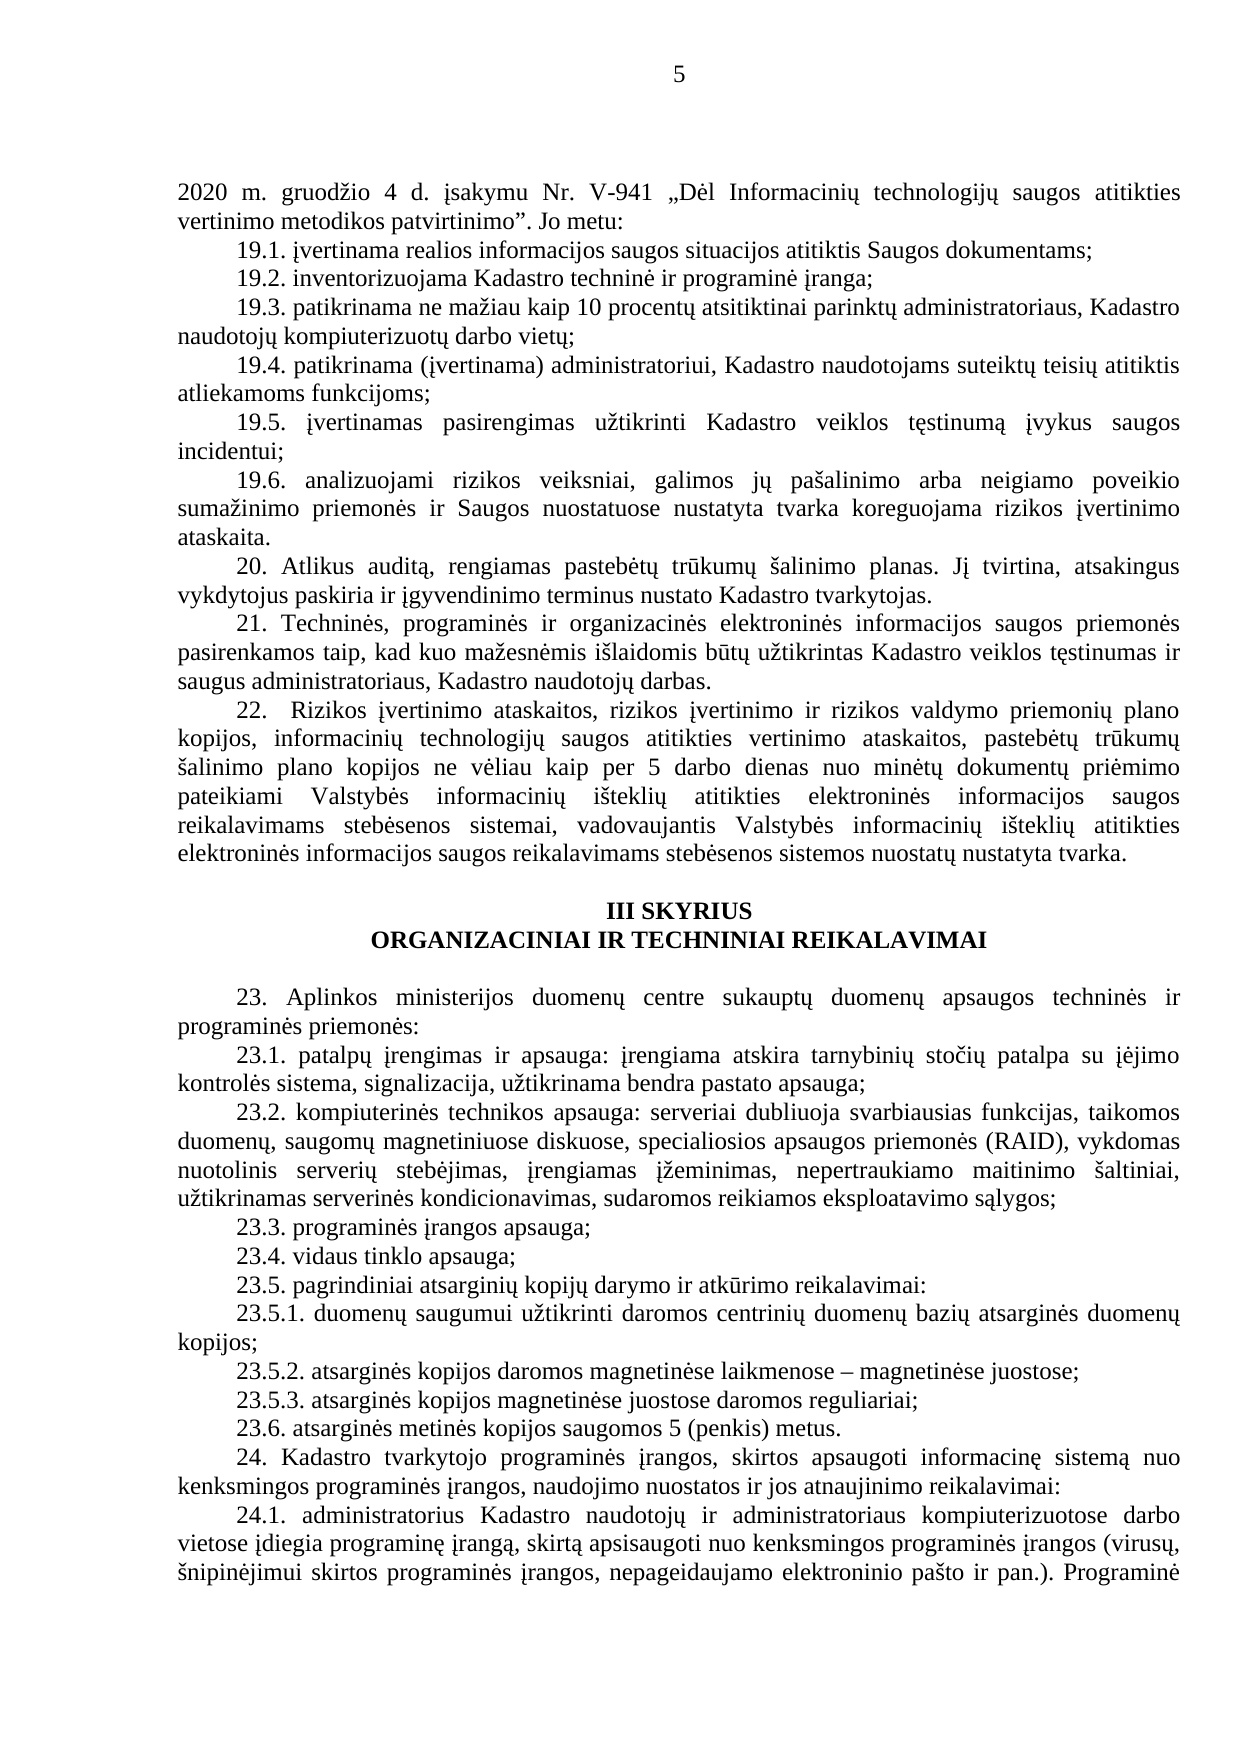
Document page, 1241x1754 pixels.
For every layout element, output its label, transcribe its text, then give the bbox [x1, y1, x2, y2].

text 23.5.1. duomenų saugumui užtikrinti daromos centrinių duomenų bazių atsarginės duomenų kopijos; [177, 1298, 1181, 1356]
text 24.1. administratorius Kadastro naudotojų ir administratoriaus kompiuterizuotose darbo vietose įdiegia programinę įrangą, skirtą apsisaugoti nuo kenksmingos programinės įrangos (virusų, šnipinėjimui skirtos programinės įrangos, nepageidaujamo elektroninio pašto ir pan.). Programinė [177, 1500, 1181, 1586]
text III SKYRIUS [177, 896, 1181, 925]
text 20. Atlikus auditą, rengiamas pastebėtų trūkumų šalinimo planas. Jį tvirtina, atsakingus vykdytojus paskiria ir įgyvendinimo terminus nustato Kadastro tvarkytojas. [177, 551, 1181, 608]
text 23.2. kompiuterinės technikos apsauga: serveriai dubliuoja svarbiausias funkcijas, taikomos duomenų, saugomų magnetiniuose diskuose, specialiosios apsaugos priemonės (RAID), vykdomas nuotolinis serverių stebėjimas, įrengiamas įžeminimas, nepertraukiamo maitinimo šaltiniai, užtikrinamas serverinės kondicionavimas, sudaromos reikiamos eksploatavimo sąlygos; [177, 1097, 1181, 1212]
text 23.4. vidaus tinklo apsauga; [177, 1241, 1181, 1270]
text 19.1. įvertinama realios informacijos saugos situacijos atitiktis Saugos dokumentams; [177, 235, 1181, 263]
text 23.1. patalpų įrengimas ir apsauga: įrengiama atskira tarnybinių stočių patalpa su įėjimo kontrolės sistema, signalizacija, užtikrinama bendra pastato apsauga; [177, 1040, 1181, 1097]
text 19.5. įvertinamas pasirengimas užtikrinti Kadastro veiklos tęstinumą įvykus saugos incidentui; [177, 407, 1181, 465]
text 21. Techninės, programinės ir organizacinės elektroninės informacijos saugos priemonės pasirenkamos taip, kad kuo mažesnėmis išlaidomis būtų užtikrintas Kadastro veiklos tęstinumas ir saugus administratoriaus, Kadastro naudotojų darbas. [177, 608, 1181, 695]
text 19.3. patikrinama ne mažiau kaip 10 procentų atsitiktinai parinktų administratoriaus, Kadastro naudotojų kompiuterizuotų darbo vietų; [177, 292, 1181, 350]
text 19.6. analizuojami rizikos veiksniai, galimos jų pašalinimo arba neigiamo poveikio sumažinimo priemonės ir Saugos nuostatuose nustatyta tvarka koreguojama rizikos įvertinimo ataskaita. [177, 465, 1181, 551]
text 19.4. patikrinama (įvertinama) administratoriui, Kadastro naudotojams suteiktų teisių atitiktis atliekamoms funkcijoms; [177, 350, 1181, 407]
text 23.5. pagrindiniai atsarginių kopijų darymo ir atkūrimo reikalavimai: [177, 1270, 1181, 1298]
text 23.6. atsarginės metinės kopijos saugomos 5 (penkis) metus. [177, 1413, 1181, 1442]
text 19.2. inventorizuojama Kadastro techninė ir programinė įranga; [177, 263, 1181, 292]
text ORGANIZACINIAI IR TECHNINIAI REIKALAVIMAI [177, 925, 1181, 953]
text 23.3. programinės įrangos apsauga; [177, 1212, 1181, 1241]
text 23.5.2. atsarginės kopijos daromos magnetinėse laikmenose – magnetinėse juostose; [177, 1356, 1181, 1385]
text 23. Aplinkos ministerijos duomenų centre sukauptų duomenų apsaugos techninės ir programinės priemonės: [177, 982, 1181, 1040]
text 22. Rizikos įvertinimo ataskaitos, rizikos įvertinimo ir rizikos valdymo priemonių plano kopijos, informacinių technologijų saugos atitikties vertinimo ataskaitos, pastebėtų trūkumų šalinimo plano kopijos ne vėliau kaip per 5 darbo dienas nuo minėtų dokumentų priėmimo pateikiami Valstybės informacinių išteklių atitikties elektroninės informacijos saugos reikalavimams stebėsenos sistemai, vadovaujantis Valstybės informacinių išteklių atitikties elektroninės informacijos saugos reikalavimams stebėsenos sistemos nuostatų nustatyta tvarka. [177, 695, 1181, 867]
text 23.5.3. atsarginės kopijos magnetinėse juostose daromos reguliariai; [177, 1385, 1181, 1413]
text 2020 m. gruodžio 4 d. įsakymu Nr. V-941 „Dėl Informacinių technologijų saugos atitikties vertinimo metodikos patvirtinimo”. Jo metu: [177, 177, 1181, 235]
text 24. Kadastro tvarkytojo programinės įrangos, skirtos apsaugoti informacinę sistemą nuo kenksmingos programinės įrangos, naudojimo nuostatos ir jos atnaujinimo reikalavimai: [177, 1442, 1181, 1500]
